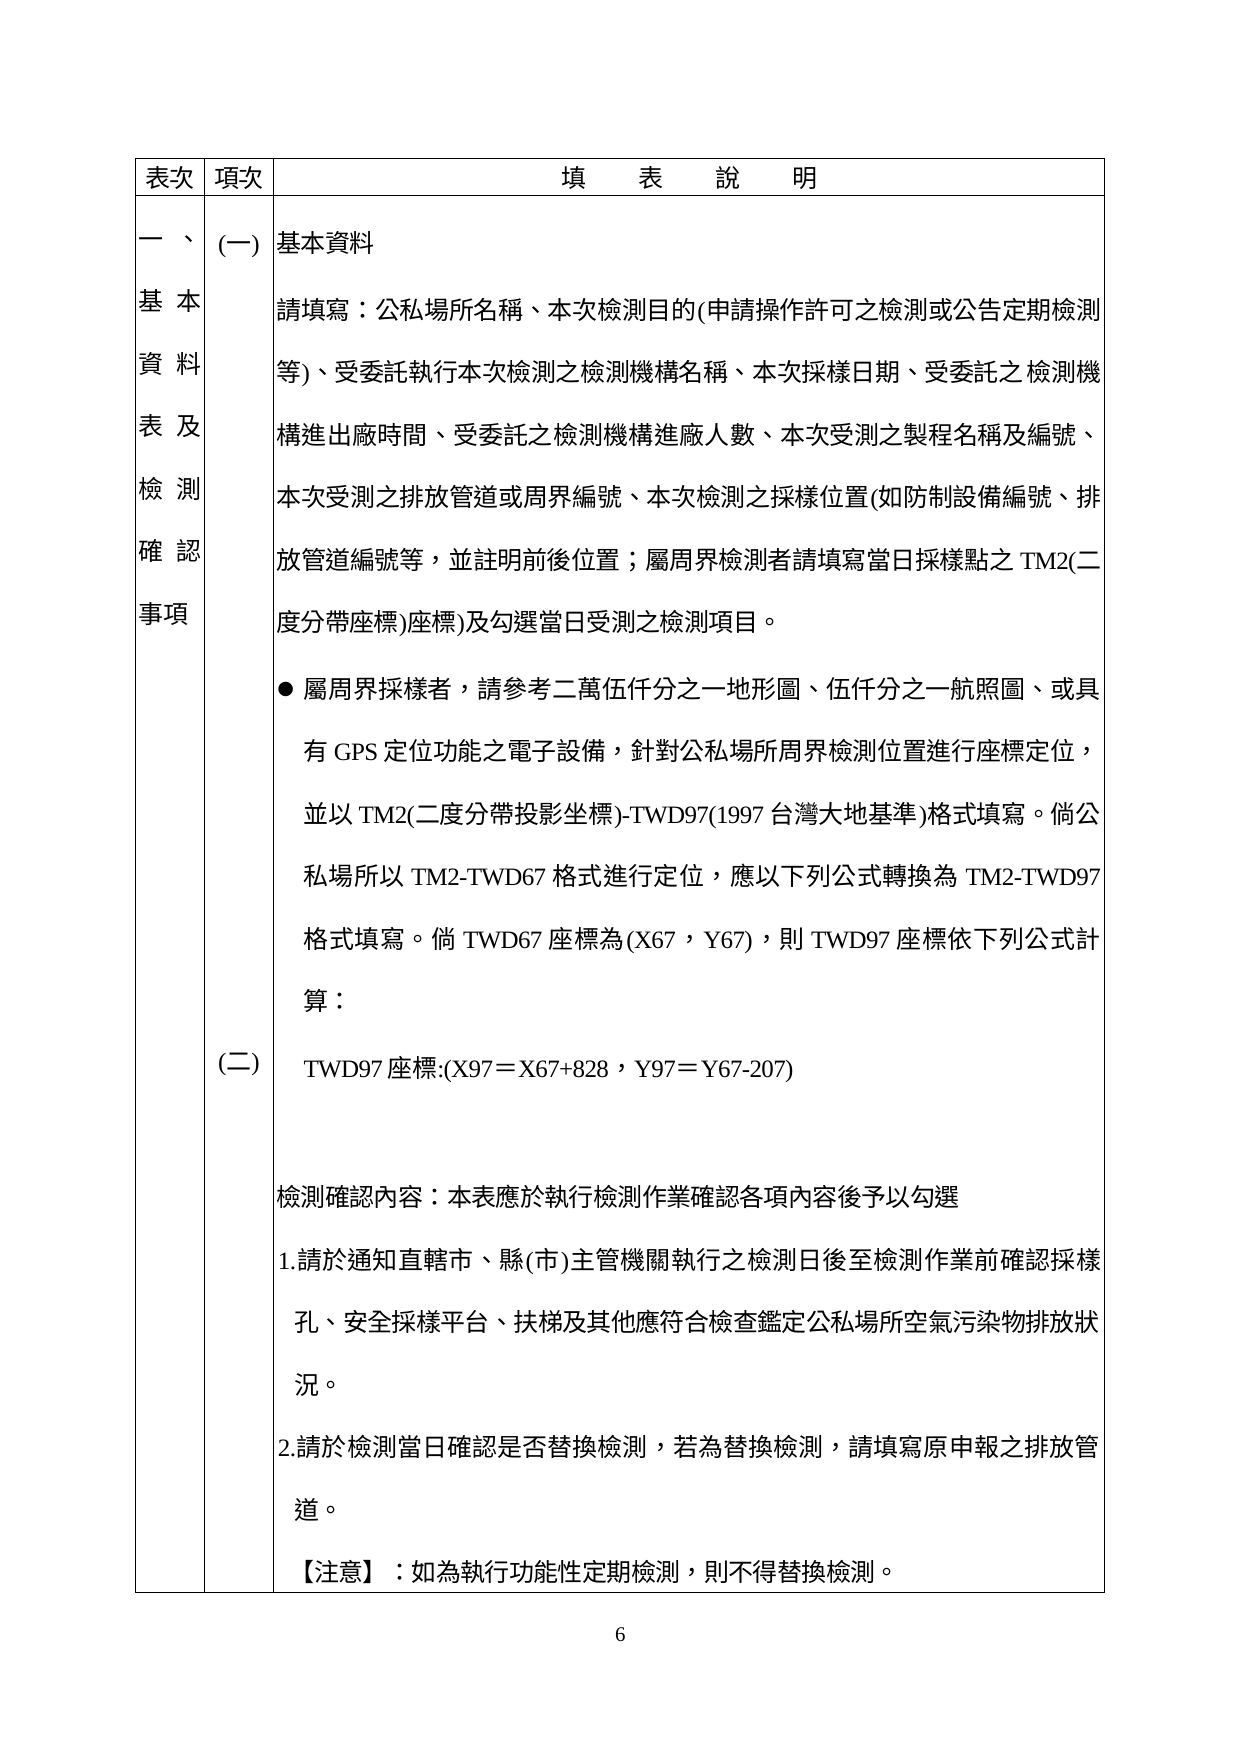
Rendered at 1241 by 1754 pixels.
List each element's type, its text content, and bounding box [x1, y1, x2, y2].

table_header 填表說明 [274, 159, 1104, 195]
table_cell 基本資料 請填寫：公私場所名稱、本次檢測目的(申請操作許可之檢測或公告定期檢測等)、受委託執行本次檢測之檢測機構名稱、本次採樣日期、受委託之檢測機構進出廠時間、受委託之檢測機構進廠人數、本次受測之製程名稱及編號、本次受測之排放管道或周界編號、本次檢測之採樣位置(如防制設備編號、排放管道編號等，並註明前後位置；屬周界檢測者請填寫當日採樣點之TM2(二度分帶座標)座標)及勾選當日受測之檢測項目。 屬周界採樣者，請參考二萬伍仟分之一地形圖、伍仟分之一航照圖、或具有GPS定位功能之電子設備，針對公私場所周界檢測位置進行座標定位，並以TM2(二度分帶投影坐標)-TWD97(1997台灣大地基準)格式填寫。倘公私場所以TM2-TWD67格式進行定位，應以下列公式轉換為TM2-TWD97格式填寫。倘TWD67座標為(X67，Y67)，則TWD97座標依下列公式計算： TWD97座標:(X97＝X67+828，Y97＝Y67-207) 檢測確認內容：本表應於執行檢測作業確認各項內容後予以勾選 1.請於通知直轄市、縣(市)主管機關執行之檢測日後至檢測作業前確認採樣孔、安全採樣平台、扶梯及其他應符合檢查鑑定公私場所空氣污染物排放狀況。 2.請於檢測當日確認是否替換檢測，若為替換檢測，請填寫原申報之排放管道。 【注意】：如為執行功能性定期檢測，則不得替換檢測。 [274, 196, 1104, 1592]
table_header 表次 [136, 159, 204, 195]
table_cell (一) (二) [205, 196, 273, 1592]
table_cell 一、基本資料表及檢測確認事項 [136, 196, 204, 1592]
table_header 項次 [205, 159, 273, 195]
